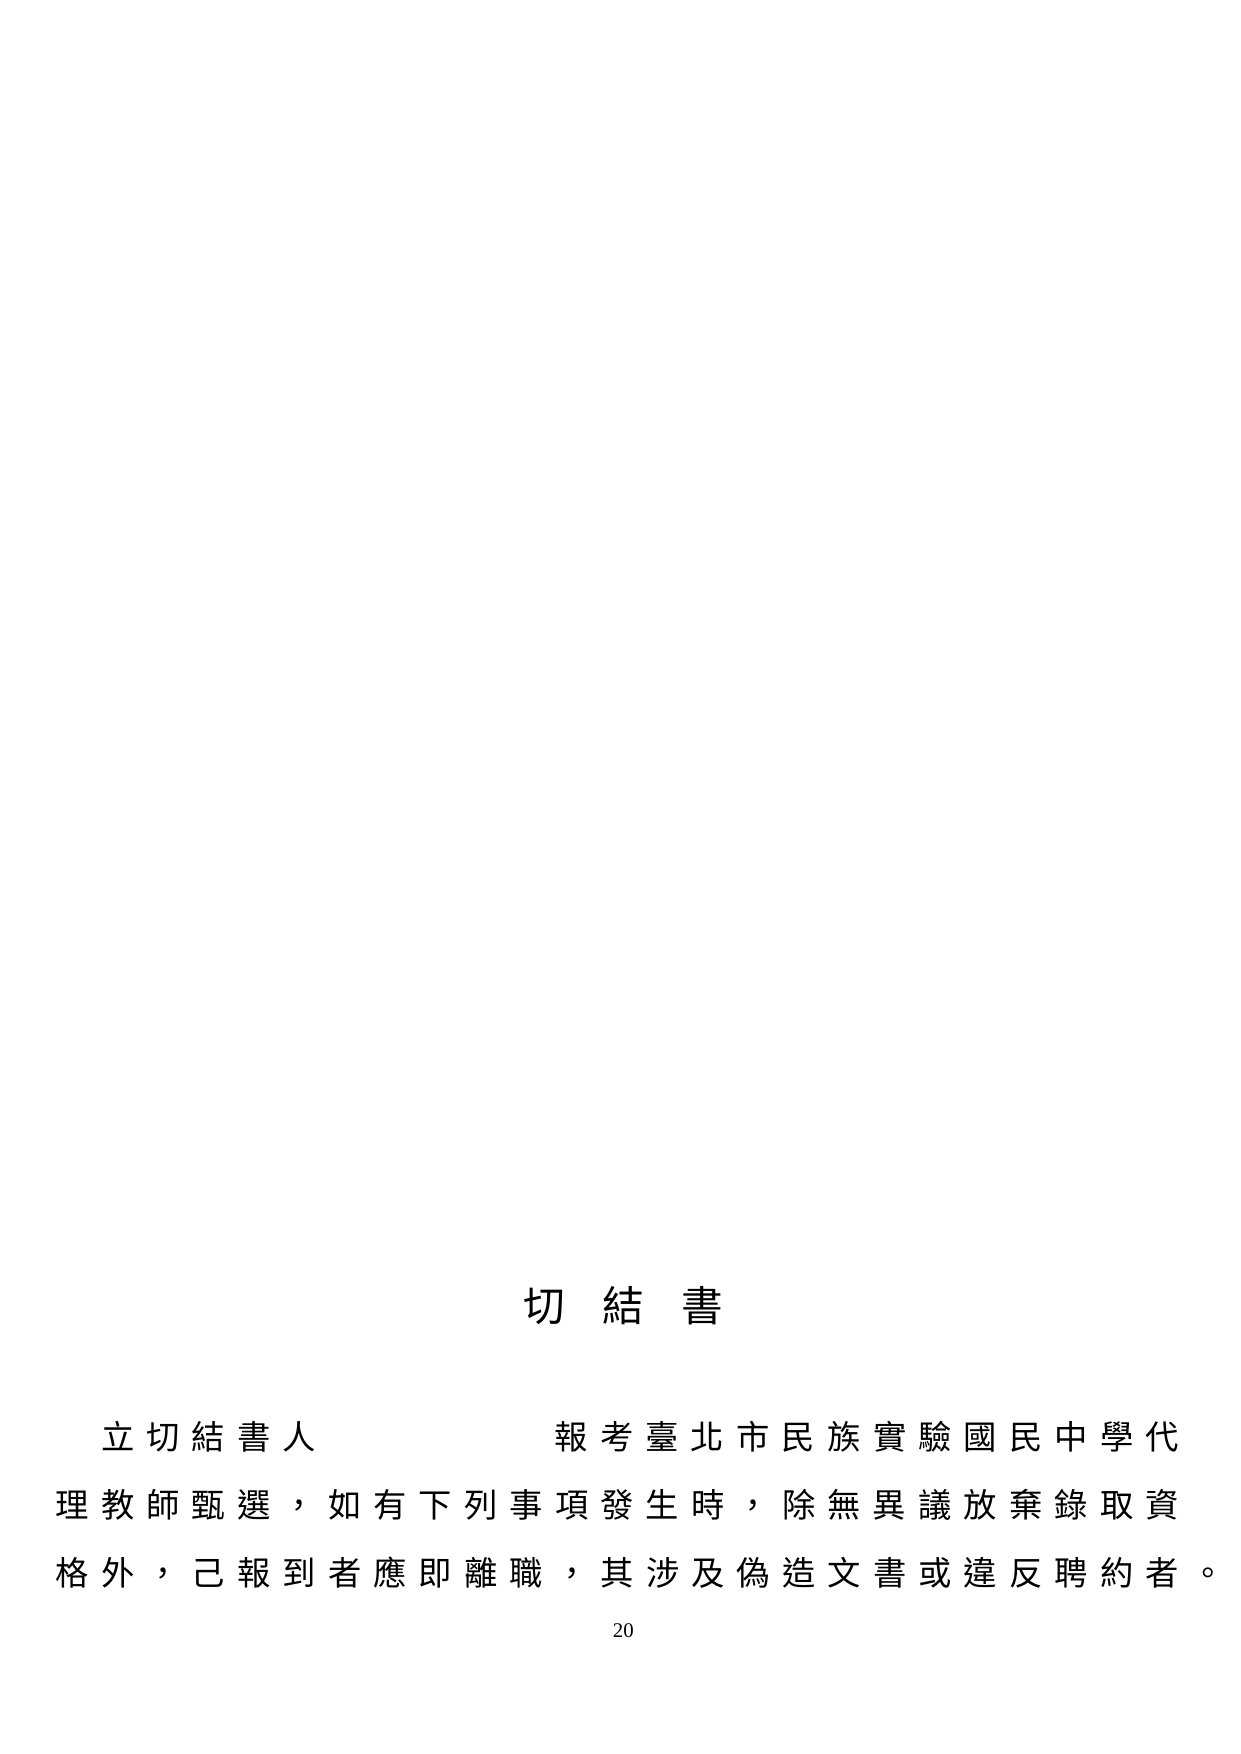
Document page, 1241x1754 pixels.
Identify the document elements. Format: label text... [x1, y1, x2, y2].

text 切 結 書 [55, 1273, 1191, 1333]
text 立切結書人 報考臺北市民族實驗國民中學代理教師甄選，如有下列事項發生時，除無異議放棄錄取資格外，己報到者應即離職，其涉及偽造文書或違反聘約者。應負相關法律責任暨放棄先訴抗辯權，在聘期中發現者，願無條件解聘及繳回已領之薪津，特此切結。 [55, 1401, 1191, 1605]
